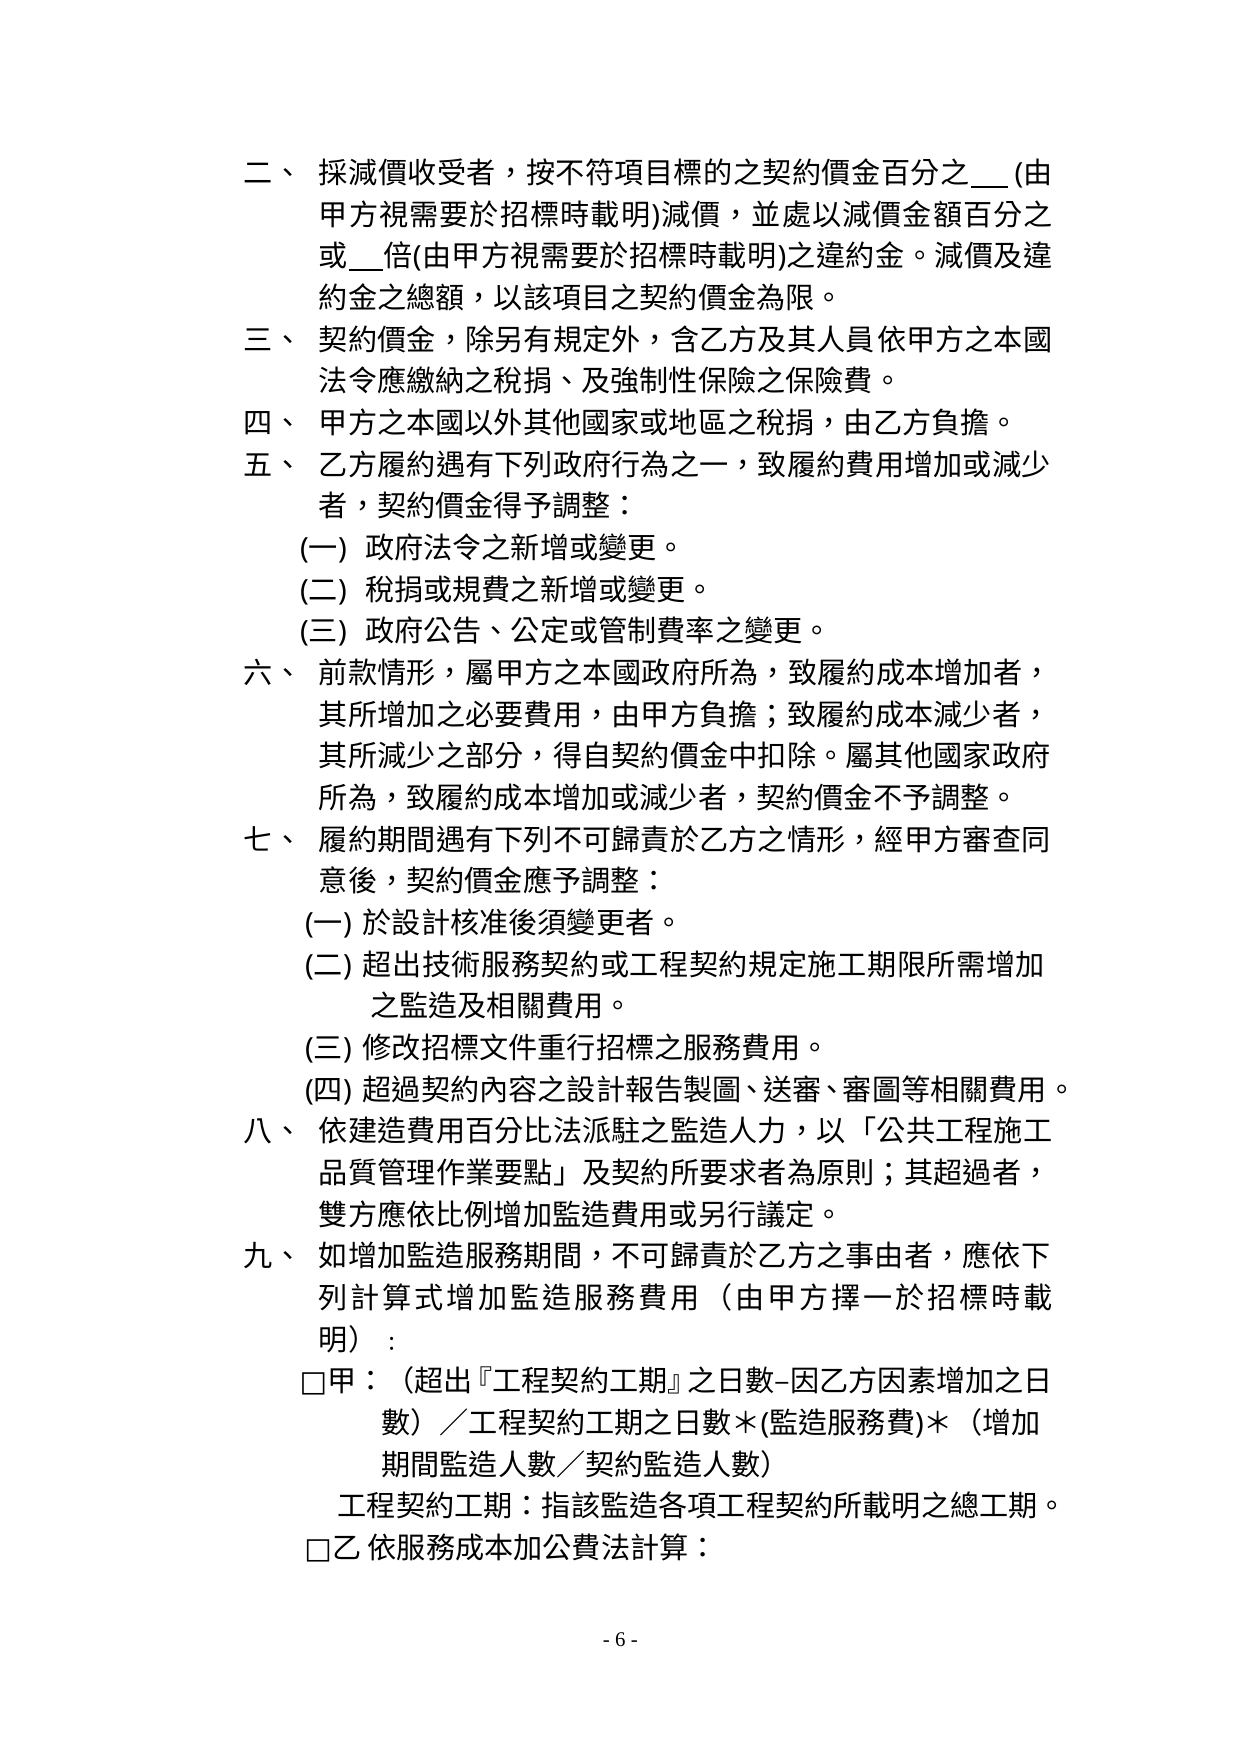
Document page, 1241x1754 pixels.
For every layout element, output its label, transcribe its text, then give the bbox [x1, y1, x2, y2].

list 契約價金，除另有規定外，含乙方及其人員依甲方之本國法令應繳納之稅捐、及強制性保險之保險費。 [244, 317, 1053, 400]
list 於設計核准後須變更者。 [305, 900, 1047, 942]
list 採減價收受者，按不符項目標的之契約價金百分之 (由甲方視需要於招標時載明)減價，並處以減價金額百分之 或 倍(由甲方視需要於招標時載明)之違約金。減價及違約金之總額，以該項目之契約價金為限。 [244, 150, 1053, 317]
list 超過契約內容之設計報告製圖、送審、審圖等相關費用。 [305, 1067, 1047, 1108]
list 政府法令之新增或變更。 [300, 525, 1047, 567]
text 工程契約工期：指該監造各項工程契約所載明之總工期。 [308, 1483, 1053, 1525]
text □乙 依服務成本加公費法計算： [187, 1525, 1053, 1567]
list 如增加監造服務期間，不可歸責於乙方之事由者，應依下列計算式增加監造服務費用（由甲方擇一於招標時載明）﹕ [244, 1233, 1053, 1358]
list 依建造費用百分比法派駐之監造人力，以「公共工程施工品質管理作業要點」及契約所要求者為原則；其超過者，雙方應依比例增加監造費用或另行議定。 [244, 1108, 1053, 1233]
list 稅捐或規費之新增或變更。 [300, 567, 1047, 608]
list 前款情形，屬甲方之本國政府所為，致履約成本增加者，其所增加之必要費用，由甲方負擔；致履約成本減少者，其所減少之部分，得自契約價金中扣除。屬其他國家政府所為，致履約成本增加或減少者，契約價金不予調整。 [244, 650, 1053, 817]
list 履約期間遇有下列不可歸責於乙方之情形，經甲方審查同意後，契約價金應予調整： [244, 817, 1053, 900]
text □甲：（超出『工程契約工期』之日數–因乙方因素增加之日數）／工程契約工期之日數＊(監造服務費)＊（增加期間監造人數／契約監造人數） [299, 1358, 1053, 1483]
list 乙方履約遇有下列政府行為之一，致履約費用增加或減少者，契約價金得予調整： [244, 442, 1053, 525]
list 甲方之本國以外其他國家或地區之稅捐，由乙方負擔。 [244, 400, 1053, 442]
list 超出技術服務契約或工程契約規定施工期限所需增加之監造及相關費用。 [305, 942, 1047, 1025]
list 政府公告、公定或管制費率之變更。 [300, 608, 1047, 650]
list 修改招標文件重行招標之服務費用。 [305, 1025, 1047, 1067]
